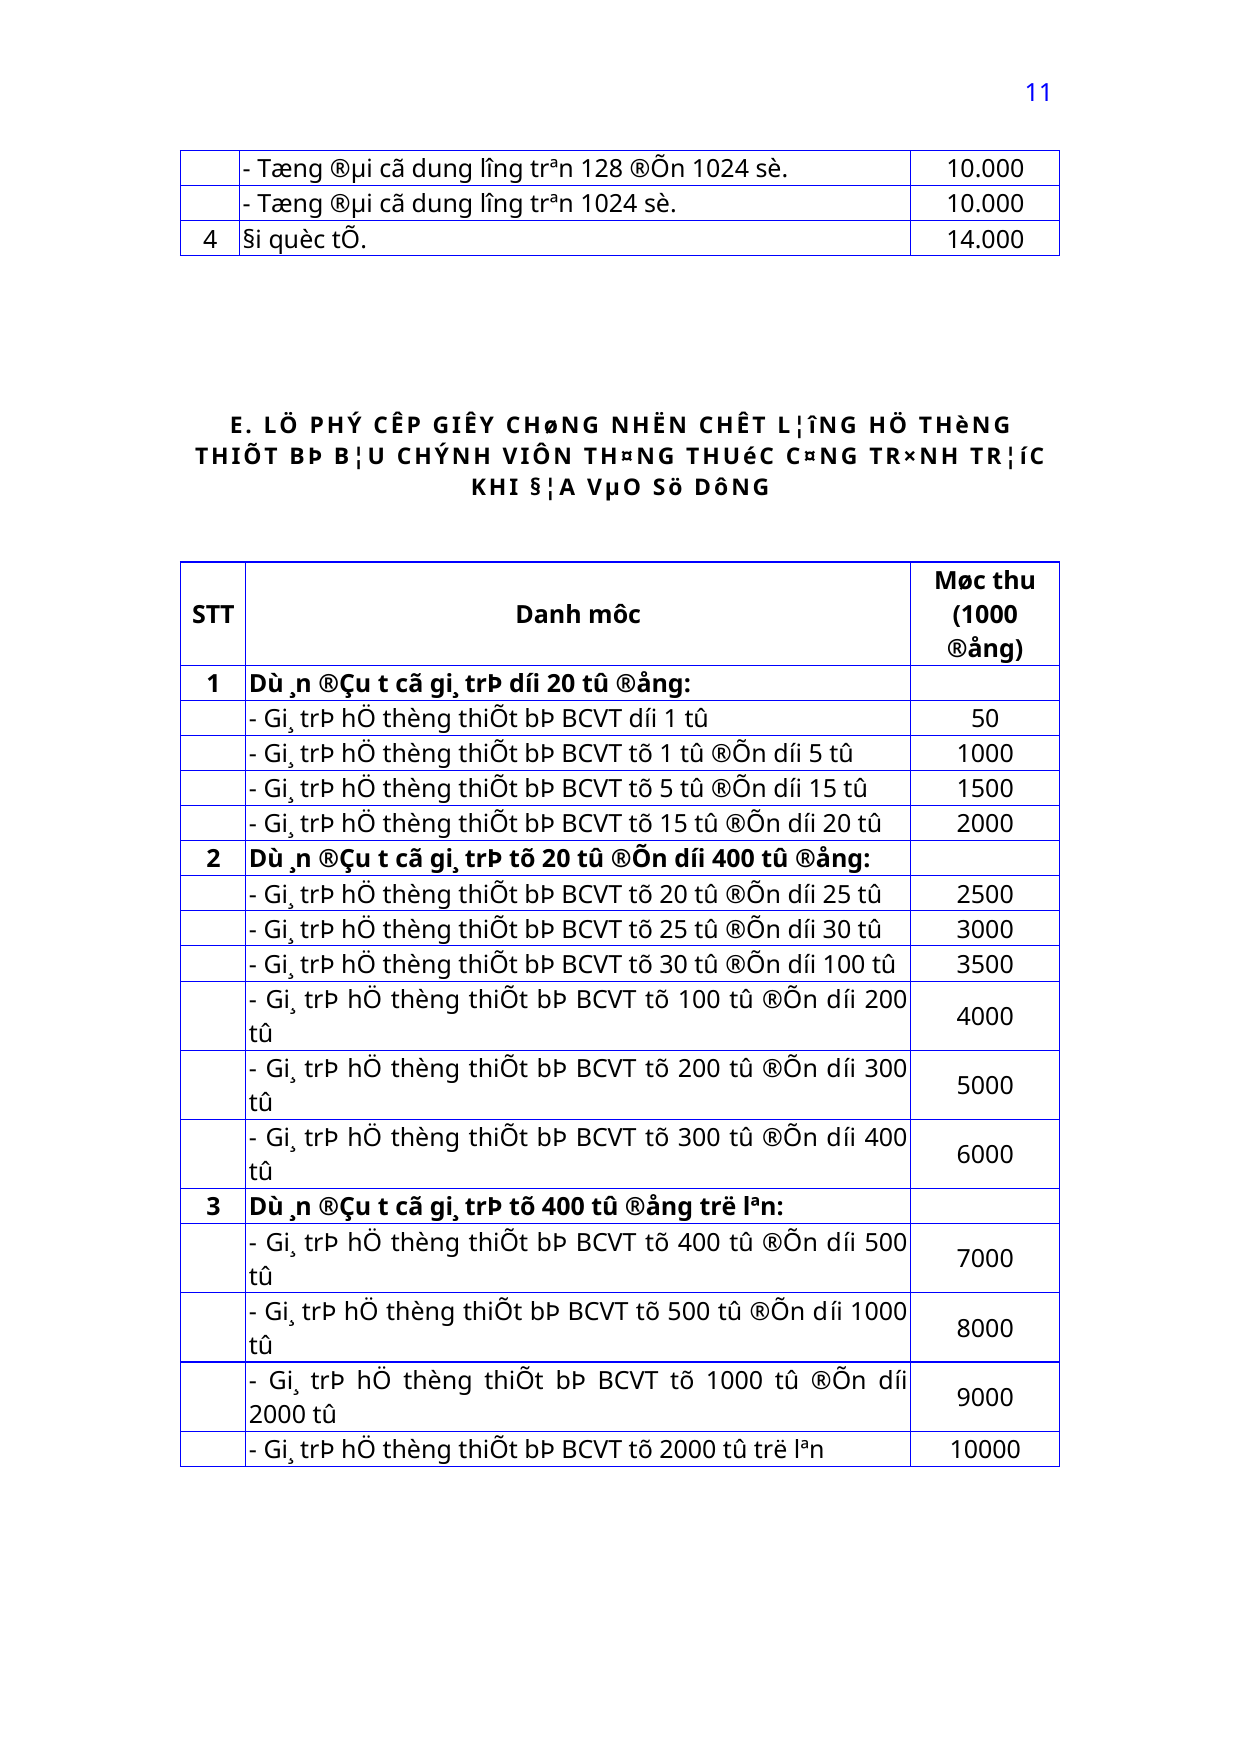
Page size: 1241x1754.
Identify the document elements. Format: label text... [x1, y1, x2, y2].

table_header Møc thu (1000 ®ång) [911, 563, 1059, 664]
table_cell [181, 946, 245, 981]
table_cell - Gi¸ trÞ hÖ thèng thiÕt bÞ BCVT tõ 15 tû ®Õn d­íi 20 tû [246, 806, 910, 840]
table_cell - Gi¸ trÞ hÖ thèng thiÕt bÞ BCVT tõ 400 tû ®Õn d­íi 500 tû [246, 1224, 910, 1292]
table_cell 4 [181, 221, 239, 255]
table_cell 14.000 [911, 221, 1059, 255]
table_cell 10.000 [911, 151, 1059, 185]
table_cell - Gi¸ trÞ hÖ thèng thiÕt bÞ BCVT tõ 1 tû ®Õn d­íi 5 tû [246, 736, 910, 770]
table_cell 1 [181, 666, 245, 700]
table_cell 6000 [911, 1120, 1059, 1188]
table_cell [181, 982, 245, 1050]
table_cell [181, 806, 245, 840]
table_cell 10000 [911, 1432, 1059, 1466]
table_cell [181, 911, 245, 945]
table_cell Dù ¸n ®Çu t­ cã gi¸ trÞ tõ 20 tû ®Õn d­íi 400 tû ®ång: [246, 841, 910, 875]
table_cell Dù ¸n ®Çu t­ cã gi¸ trÞ tõ 400 tû ®ång trë lªn: [246, 1189, 910, 1223]
table_cell - Gi¸ trÞ hÖ thèng thiÕt bÞ BCVT tõ 30 tû ®Õn d­íi 100 tû [246, 946, 910, 981]
table_cell - Gi¸ trÞ hÖ thèng thiÕt bÞ BCVT tõ 20 tû ®Õn d­íi 25 tû [246, 876, 910, 910]
table_cell 4000 [911, 982, 1059, 1050]
table_cell 2 [181, 841, 245, 875]
table_header STT [181, 563, 245, 664]
table_cell [911, 666, 1059, 700]
table_cell - Tæng ®µi cã dung l­îng trªn 128 ®Õn 1024 sè. [240, 151, 910, 185]
table_cell [181, 1363, 245, 1431]
table_cell - Gi¸ trÞ hÖ thèng thiÕt bÞ BCVT tõ 100 tû ®Õn d­íi 200 tû [246, 982, 910, 1050]
table_cell 3500 [911, 946, 1059, 981]
table_cell 8000 [911, 1293, 1059, 1361]
table_cell - Gi¸ trÞ hÖ thèng thiÕt bÞ BCVT tõ 1000 tû ®Õn d­íi 2000 tû [246, 1363, 910, 1431]
table_cell [181, 736, 245, 770]
table_cell - Gi¸ trÞ hÖ thèng thiÕt bÞ BCVT tõ 500 tû ®Õn d­íi 1000 tû [246, 1293, 910, 1361]
table_cell 2500 [911, 876, 1059, 910]
table_cell 10.000 [911, 186, 1059, 220]
table_header Danh môc [246, 563, 910, 664]
table_cell 1000 [911, 736, 1059, 770]
table_cell 1500 [911, 771, 1059, 805]
table_cell - Gi¸ trÞ hÖ thèng thiÕt bÞ BCVT tõ 300 tû ®Õn d­íi 400 tû [246, 1120, 910, 1188]
table_cell 9000 [911, 1363, 1059, 1431]
table_cell - Gi¸ trÞ hÖ thèng thiÕt bÞ BCVT tõ 200 tû ®Õn d­íi 300 tû [246, 1051, 910, 1119]
table_cell [181, 151, 239, 185]
table_cell - Gi¸ trÞ hÖ thèng thiÕt bÞ BCVT d­íi 1 tû [246, 701, 910, 735]
table_cell [181, 1432, 245, 1466]
table_cell [911, 1189, 1059, 1223]
table_cell - Tæng ®µi cã dung l­îng trªn 1024 sè. [240, 186, 910, 220]
table_cell [911, 841, 1059, 875]
table_cell 5000 [911, 1051, 1059, 1119]
table_cell - Gi¸ trÞ hÖ thèng thiÕt bÞ BCVT tõ 2000 tû trë lªn [246, 1432, 910, 1466]
table_cell 3000 [911, 911, 1059, 945]
table_cell [181, 771, 245, 805]
table_cell 2000 [911, 806, 1059, 840]
table_cell 7000 [911, 1224, 1059, 1292]
table_cell [181, 186, 239, 220]
table_cell 50 [911, 701, 1059, 735]
table_cell 3 [181, 1189, 245, 1223]
table_cell - Gi¸ trÞ hÖ thèng thiÕt bÞ BCVT tõ 5 tû ®Õn d­íi 15 tû [246, 771, 910, 805]
table_cell - Gi¸ trÞ hÖ thèng thiÕt bÞ BCVT tõ 25 tû ®Õn d­íi 30 tû [246, 911, 910, 945]
table_cell [181, 1120, 245, 1188]
text E. LÖ PHÝ CÊP GIÊY CHøNG NHËN CHÊT L¦îNG HÖ THèNG THIÕT BÞ B¦U CHÝNH VIÔN TH¤NG THUéC C¤NG TR×NH TR¦íC KHI §¦A VµO Sö DôNG [187, 408, 1053, 502]
table_cell [181, 1224, 245, 1292]
table_cell [181, 701, 245, 735]
table_cell [181, 1293, 245, 1361]
table_cell [181, 1051, 245, 1119]
table_cell Dù ¸n ®Çu t­ cã gi¸ trÞ d­íi 20 tû ®ång: [246, 666, 910, 700]
table_cell §i quèc tÕ. [240, 221, 910, 255]
table_cell [181, 876, 245, 910]
